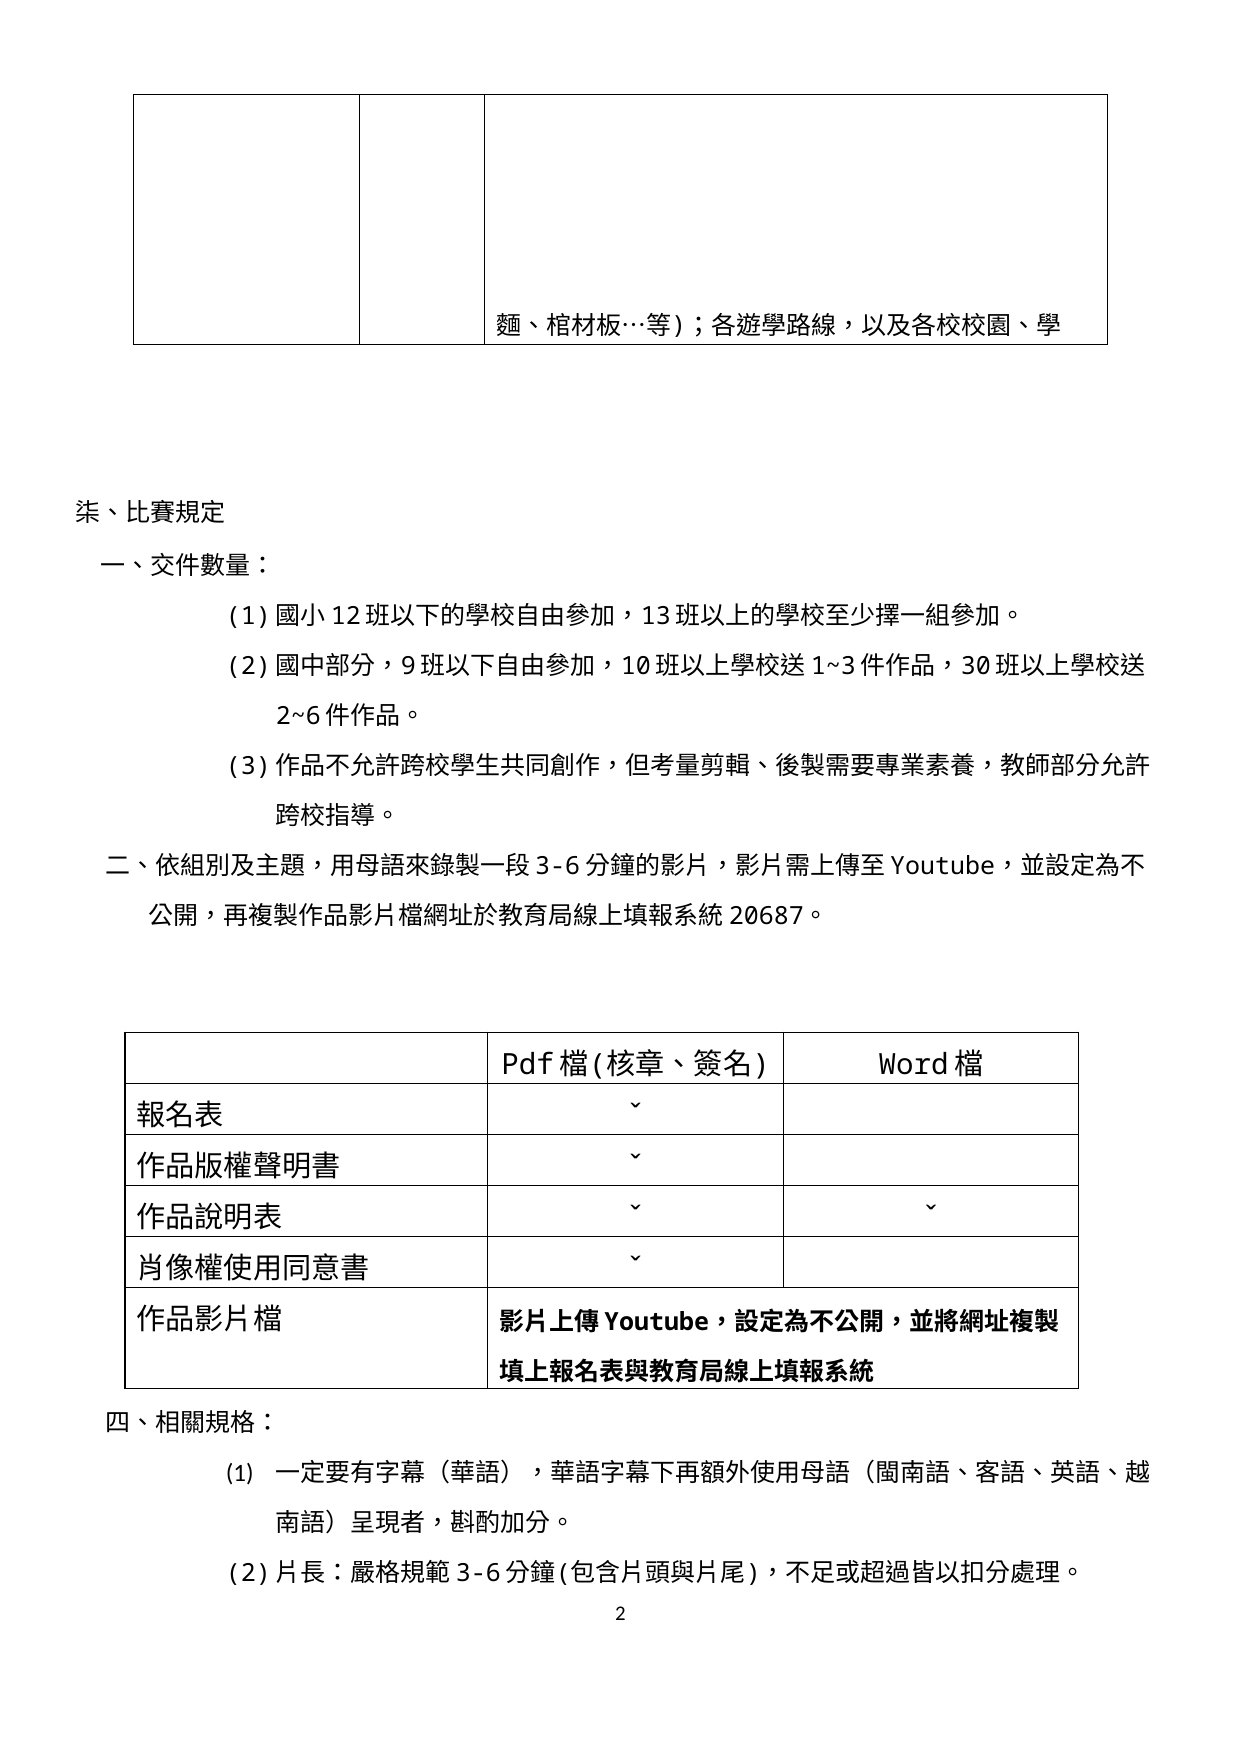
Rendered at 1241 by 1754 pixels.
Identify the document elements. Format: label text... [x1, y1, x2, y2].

list 國小12班以下的學校自由參加，13班以上的學校至少擇一組參加。 [226, 582, 1165, 632]
text 柒、比賽規定 [75, 469, 1165, 532]
table_cell [784, 1237, 1078, 1287]
list 國中部分，9班以下自由參加，10班以上學校送1~3件作品，30班以上學校送2~6件作品。 [226, 632, 1165, 732]
table_cell ˇ [488, 1135, 783, 1185]
table_cell ˇ [488, 1237, 783, 1287]
list 作品不允許跨校學生共同創作，但考量剪輯、後製需要專業素養，教師部分允許跨校指導。 [226, 732, 1165, 832]
list 一定要有字幕（華語），華語字幕下再額外使用母語（閩南語、客語、英語、越南語）呈現者，斟酌加分。 [226, 1439, 1165, 1539]
list 片長：嚴格規範3-6分鐘(包含片頭與片尾)，不足或超過皆以扣分處理。 [226, 1539, 1165, 1589]
table_cell ˇ [488, 1186, 783, 1236]
table_cell ˇ [784, 1186, 1078, 1236]
table_cell ˇ [488, 1084, 783, 1134]
table_header Word檔 [784, 1033, 1078, 1083]
table_cell 影片上傳Youtube，設定為不公開，並將網址複製填上報名表與教育局線上填報系統 [488, 1288, 1078, 1388]
table_cell 肖像權使用同意書 [126, 1237, 487, 1287]
table_cell 作品影片檔 [126, 1288, 487, 1388]
table_cell 以本土教育為實施範疇，進行本市轄域內各歷史及文化園區（如：赤崁、孔廟、總爺、蕭壟…等）；國、市定古蹟（如：南鯤鯓代天府、原臺南水道…等）；國家風景區（如：雲嘉南、西拉雅…等）；文化活動(如：學甲上白礁謁祖、東山迎佛祖…等)；在地產業(如：菁寮無米樂、學甲虱目魚…等)；美食介紹(如：鱔魚意麵、棺材板…等)；各遊學路線，以及各校校園、學區、行政區內具特色之自然環境或人文歷史景點導覽，適時運用特色語言解說，導入多元語言介紹臺南特色。 [485, 95, 1107, 344]
table_cell [784, 1135, 1078, 1185]
table_cell [134, 95, 359, 344]
table_cell 作品說明表 [126, 1186, 487, 1236]
table_cell 作品版權聲明書 [126, 1135, 487, 1185]
text 一、交件數量： [75, 532, 1165, 582]
table_header Pdf檔(核章、簽名) [488, 1033, 783, 1083]
text 四、相關規格： [75, 1389, 1165, 1439]
table_cell [360, 95, 484, 344]
table_cell 報名表 [126, 1084, 487, 1134]
text 二、依組別及主題，用母語來錄製一段3-6分鐘的影片，影片需上傳至Youtube，並設定為不公開，再複製作品影片檔網址於教育局線上填報系統20687。 [75, 832, 1165, 932]
table_header [126, 1033, 487, 1083]
table_cell [784, 1084, 1078, 1134]
